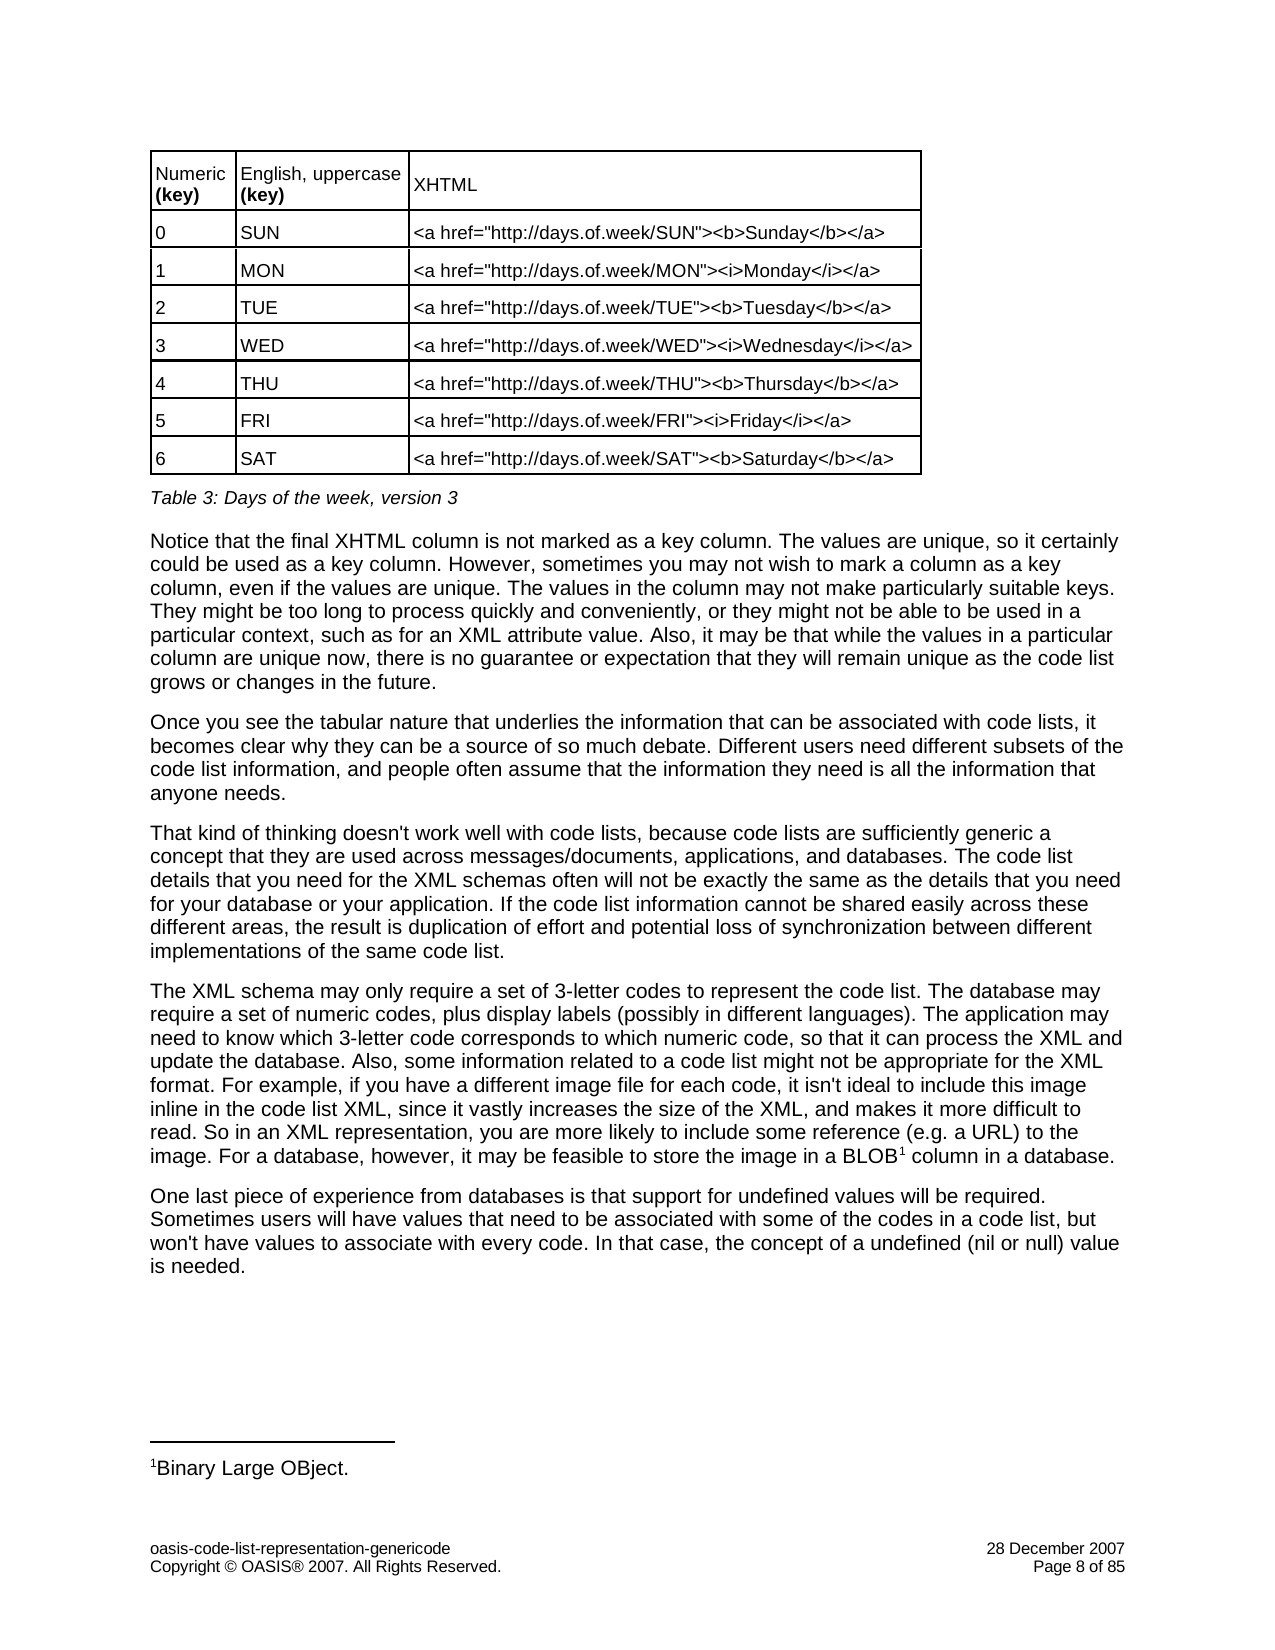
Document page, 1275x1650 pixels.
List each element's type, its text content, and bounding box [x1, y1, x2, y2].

table_cell TUE [237, 286, 408, 322]
table_header XHTML [410, 152, 920, 209]
table_header Numeric (key) [152, 152, 235, 209]
table_cell SAT [237, 437, 408, 473]
table_cell THU [237, 362, 408, 397]
text Binary Large OBject. [150, 1456, 1125, 1479]
text Once you see the tabular nature that underlies the information that can be associated with code lists, it becomes clear why they can be a source of so much debate. Different users need different subsets of the code list information, and people often assume that the information they need is all the information that anyone needs. [150, 711, 1125, 805]
table_cell 1 [152, 249, 235, 284]
table_cell <a href="http://days.of.week/THU"><b>Thursday</b></a> [410, 362, 920, 397]
table_cell 5 [152, 399, 235, 435]
table_cell WED [237, 324, 408, 359]
table_cell <a href="http://days.of.week/SAT"><b>Saturday</b></a> [410, 437, 920, 473]
text One last piece of experience from databases is that support for undefined values will be required. Sometimes users will have values that need to be associated with some of the codes in a code list, but won't have values to associate with every code. In that case, the concept of a undefined (nil or null) value is needed. [150, 1184, 1125, 1278]
table_cell FRI [237, 399, 408, 435]
table_cell SUN [237, 211, 408, 246]
text Table 3: Days of the week, version 3 [150, 487, 1125, 508]
table_cell 6 [152, 437, 235, 473]
table_cell <a href="http://days.of.week/MON"><i>Monday</i></a> [410, 249, 920, 284]
table_cell <a href="http://days.of.week/WED"><i>Wednesday</i></a> [410, 324, 920, 359]
table_cell 3 [152, 324, 235, 359]
table_cell 4 [152, 362, 235, 397]
text Notice that the final XHTML column is not marked as a key column. The values are unique, so it certainly could be used as a key column. However, sometimes you may not wish to mark a column as a key column, even if the values are unique. The values in the column may not make particularly suitable keys. They might be too long to process quickly and conveniently, or they might not be able to be used in a particular context, such as for an XML attribute value. Also, it may be that while the values in a particular column are unique now, there is no guarantee or expectation that they will remain unique as the code list grows or changes in the future. [150, 529, 1125, 694]
table_cell <a href="http://days.of.week/FRI"><i>Friday</i></a> [410, 399, 920, 435]
table_cell <a href="http://days.of.week/TUE"><b>Tuesday</b></a> [410, 286, 920, 322]
text The XML schema may only require a set of 3-letter codes to represent the code list. The database may require a set of numeric codes, plus display labels (possibly in different languages). The application may need to know which 3-letter code corresponds to which numeric code, so that it can process the XML and update the database. Also, some information related to a code list might not be appropriate for the XML format. For example, if you have a different image file for each code, it isn't ideal to include this image inline in the code list XML, since it vastly increases the size of the XML, and makes it more difficult to read. So in an XML representation, you are more likely to include some reference (e.g. a URL) to the image. For a database, however, it may be feasible to store the image in a BLOB column in a database. [150, 979, 1125, 1168]
text That kind of thinking doesn't work well with code lists, because code lists are sufficiently generic a concept that they are used across messages/documents, applications, and databases. The code list details that you need for the XML schemas often will not be exactly the same as the details that you need for your database or your application. If the code list information cannot be shared easily across these different areas, the result is duplication of effort and potential loss of synchronization between different implementations of the same code list. [150, 821, 1125, 963]
table_cell 2 [152, 286, 235, 322]
table_cell <a href="http://days.of.week/SUN"><b>Sunday</b></a> [410, 211, 920, 246]
table_cell 0 [152, 211, 235, 246]
table_header English, uppercase (key) [237, 152, 408, 209]
table_cell MON [237, 249, 408, 284]
